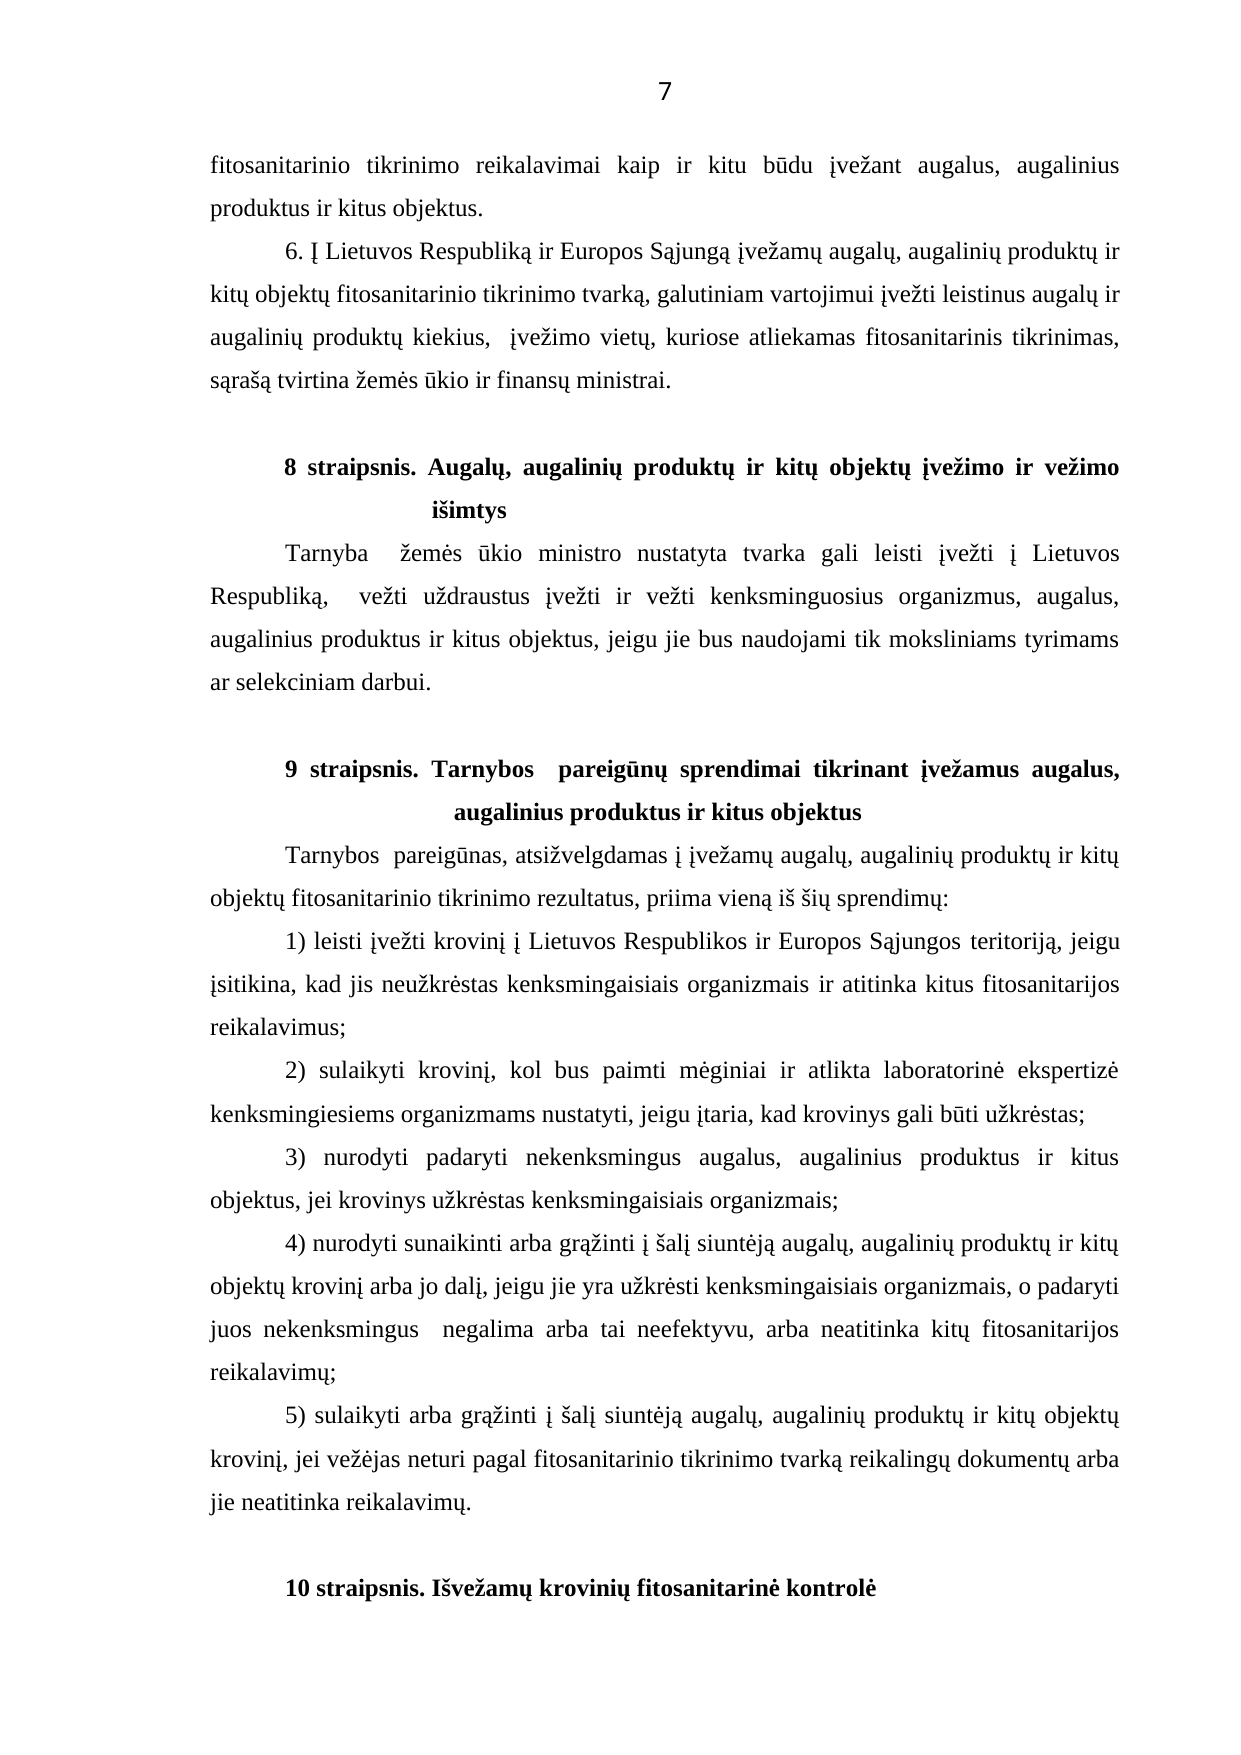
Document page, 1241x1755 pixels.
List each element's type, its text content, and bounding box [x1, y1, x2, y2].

text 2) sulaikyti krovinį, kol bus paimti mėginiai ir atlikta laboratorinė ekspertizė kenksmingiesiems organizmams nustatyti, jeigu įtaria, kad krovinys gali būti užkrėstas; [210, 1056, 1120, 1127]
text Tarnyba žemės ūkio ministro nustatyta tvarka gali leisti įvežti į Lietuvos Respubliką, vežti uždraustus įvežti ir vežti kenksminguosius organizmus, augalus, augalinius produktus ir kitus objektus, jeigu jie bus naudojami tik moksliniams tyrimams ar selekciniam darbui. [210, 538, 1120, 696]
text 4) nurodyti sunaikinti arba grąžinti į šalį siuntėją augalų, augalinių produktų ir kitų objektų krovinį arba jo dalį, jeigu jie yra užkrėsti kenksmingaisiais organizmais, o padaryti juos nekenksmingus negalima arba tai neefektyvu, arba neatitinka kitų fitosanitarijos reikalavimų; [210, 1228, 1120, 1386]
text 10 straipsnis. Išvežamų krovinių fitosanitarinė kontrolė [210, 1573, 1120, 1602]
text Tarnybos pareigūnas, atsižvelgdamas į įvežamų augalų, augalinių produktų ir kitų objektų fitosanitarinio tikrinimo rezultatus, priima vieną iš šių sprendimų: [210, 840, 1120, 912]
text 5) sulaikyti arba grąžinti į šalį siuntėją augalų, augalinių produktų ir kitų objektų krovinį, jei vežėjas neturi pagal fitosanitarinio tikrinimo tvarką reikalingų dokumentų arba jie neatitinka reikalavimų. [210, 1401, 1120, 1516]
text 9 straipsnis. Tarnybos pareigūnų sprendimai tikrinant įvežamus augalus, augalinius produktus ir kitus objektus [285, 754, 1120, 826]
text 3) nurodyti padaryti nekenksmingus augalus, augalinius produktus ir kitus objektus, jei krovinys užkrėstas kenksmingaisiais organizmais; [210, 1142, 1120, 1214]
text 1) leisti įvežti krovinį į Lietuvos Respublikos ir Europos Sąjungos teritoriją, jeigu įsitikina, kad jis neužkrėstas kenksmingaisiais organizmais ir atitinka kitus fitosanitarijos reikalavimus; [210, 926, 1120, 1041]
text 8 straipsnis. Augalų, augalinių produktų ir kitų objektų įvežimo ir vežimo išimtys [284, 452, 1120, 524]
text fitosanitarinio tikrinimo reikalavimai kaip ir kitu būdu įvežant augalus, augalinius produktus ir kitus objektus. [210, 150, 1120, 222]
text 6. Į Lietuvos Respubliką ir Europos Sąjungą įvežamų augalų, augalinių produktų ir kitų objektų fitosanitarinio tikrinimo tvarką, galutiniam vartojimui įvežti leistinus augalų ir augalinių produktų kiekius, įvežimo vietų, kuriose atliekamas fitosanitarinis tikrinimas, sąrašą tvirtina žemės ūkio ir finansų ministrai. [210, 236, 1120, 394]
